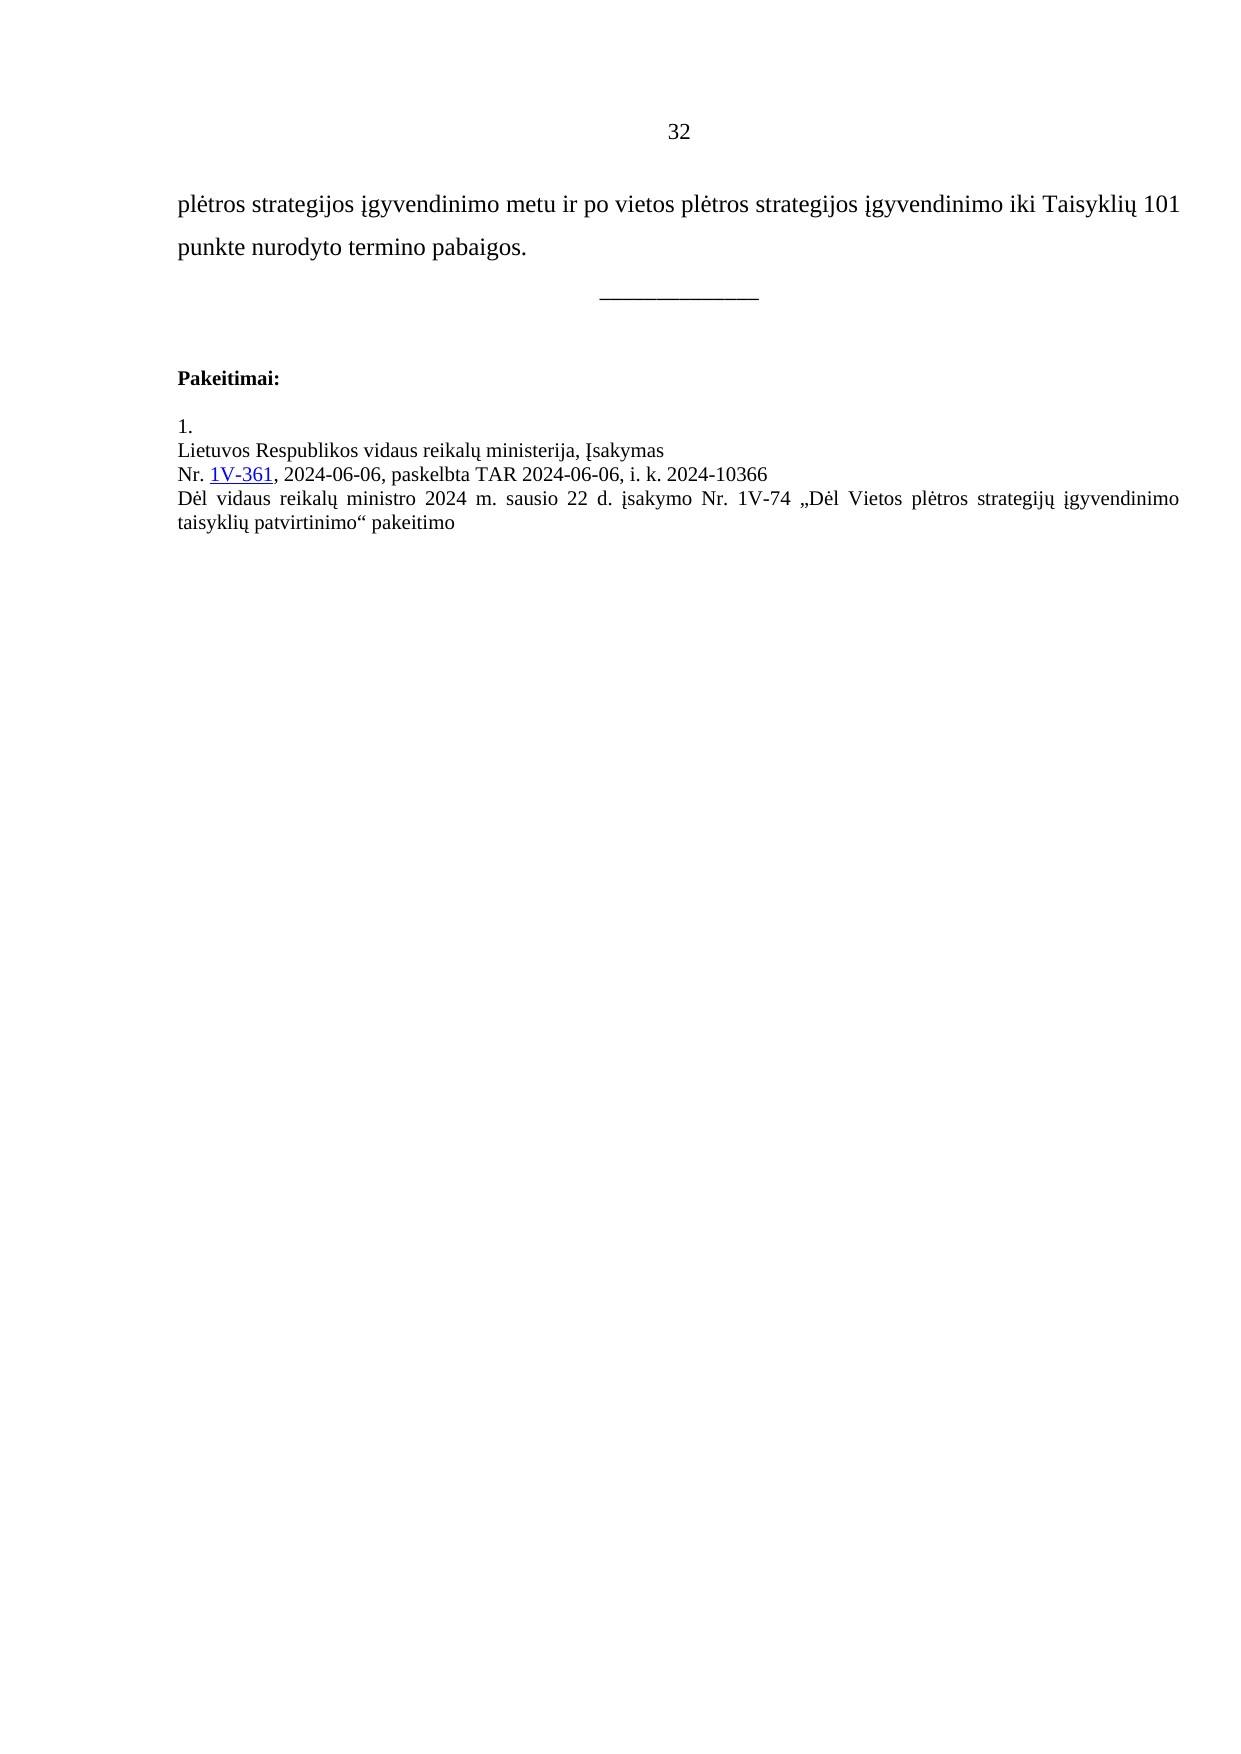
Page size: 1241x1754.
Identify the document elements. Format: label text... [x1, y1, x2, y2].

text 1. [177, 414, 1181, 438]
text Nr. 1V-361, 2024-06-06, paskelbta TAR 2024-06-06, i. k. 2024-10366 [177, 462, 1181, 486]
text ______________ [177, 276, 1181, 303]
text Pakeitimai: [177, 366, 1181, 390]
text Lietuvos Respublikos vidaus reikalų ministerija, Įsakymas [177, 438, 1181, 462]
text plėtros strategijos įgyvendinimo metu ir po vietos plėtros strategijos įgyvendinimo iki Taisyklių 101 punkte nurodyto termino pabaigos. [177, 189, 1181, 261]
text Dėl vidaus reikalų ministro 2024 m. sausio 22 d. įsakymo Nr. 1V-74 „Dėl Vietos plėtros strategijų įgyvendinimo taisyklių patvirtinimo“ pakeitimo [177, 486, 1181, 534]
